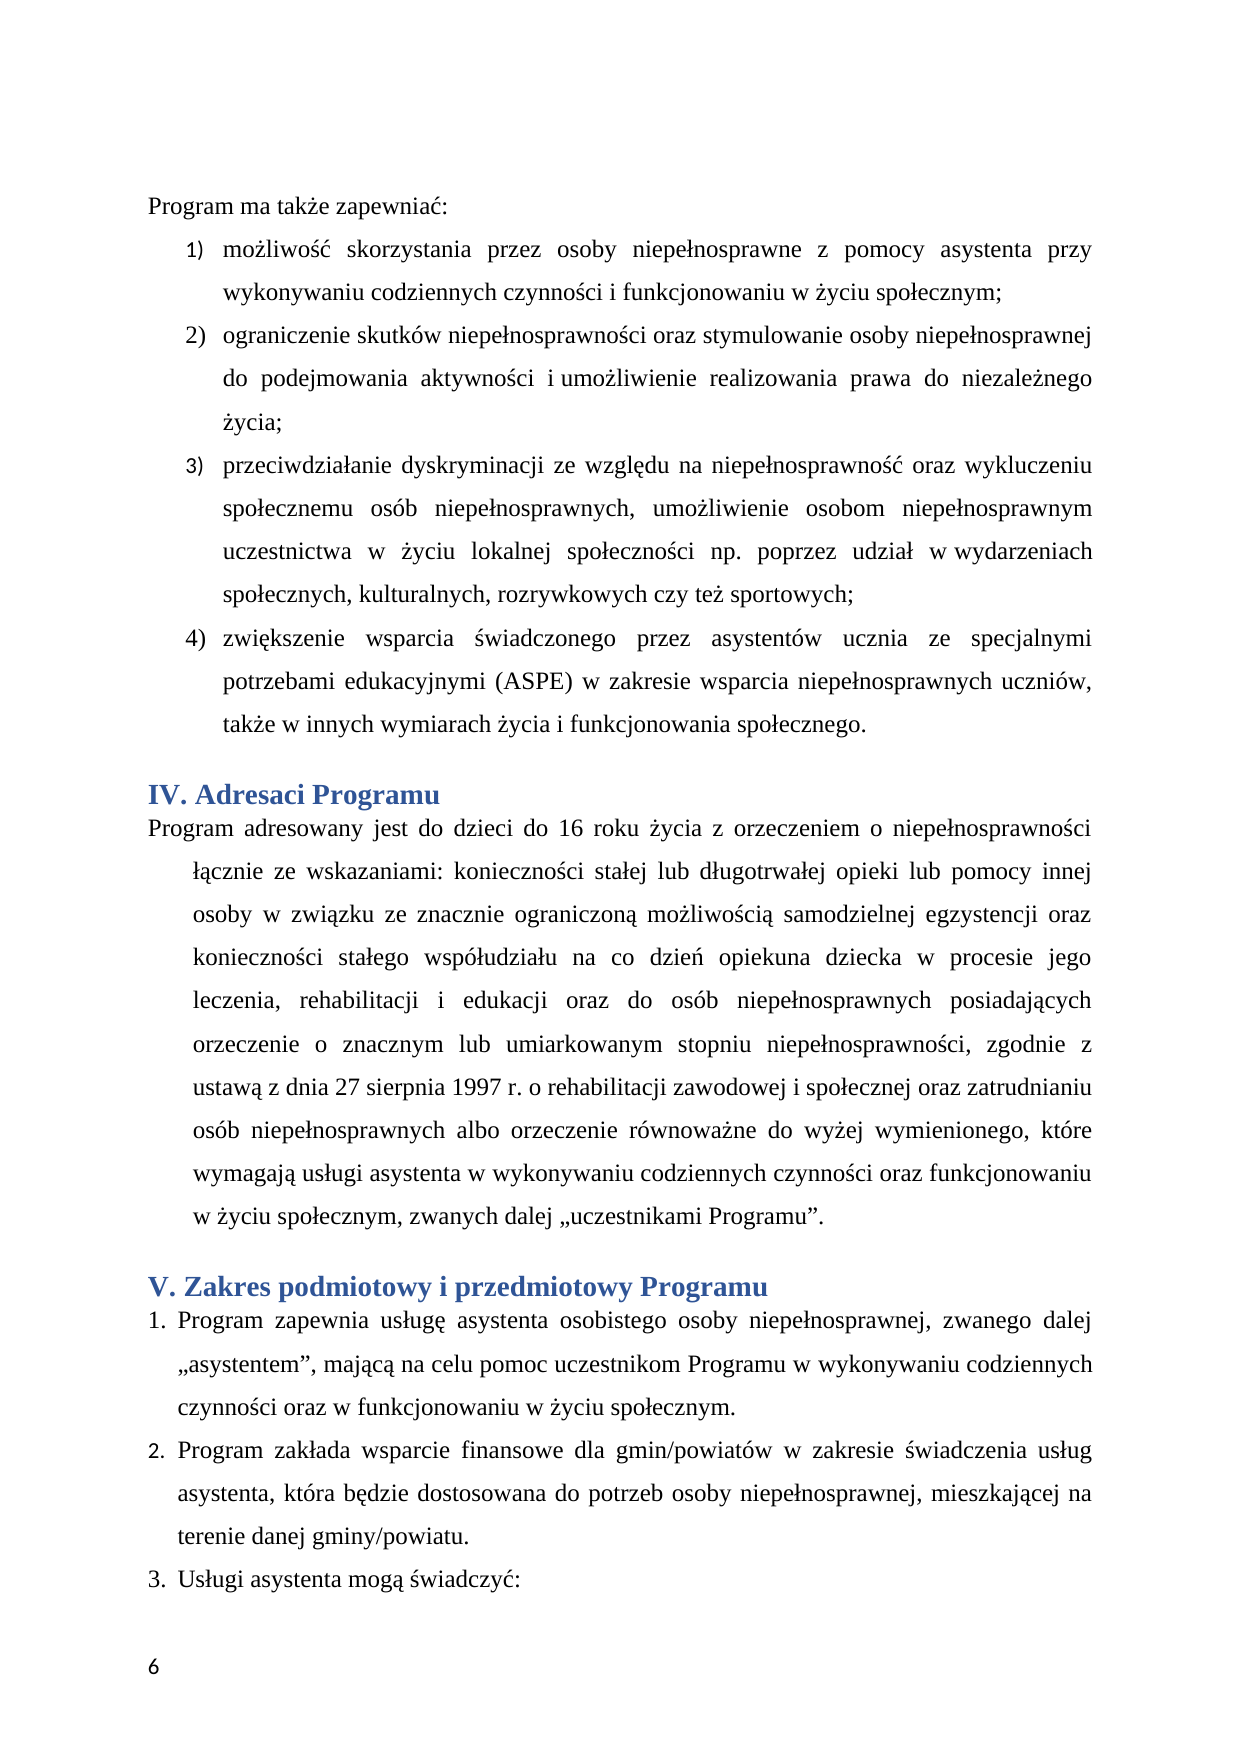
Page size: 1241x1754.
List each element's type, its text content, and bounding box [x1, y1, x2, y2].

subtitle IV. Adresaci Programu [148, 777, 1093, 811]
list możliwość skorzystania przez osoby niepełnosprawne z pomocy asystenta przy wykonywaniu codziennych czynności i funkcjonowaniu w życiu społecznym; [185, 234, 1093, 306]
list zwiększenie wsparcia świadczonego przez asystentów ucznia ze specjalnymi potrzebami edukacyjnymi (ASPE) w zakresie wsparcia niepełnosprawnych uczniów, także w innych wymiarach życia i funkcjonowania społecznego. [185, 623, 1093, 738]
list Program zapewnia usługę asystenta osobistego osoby niepełnosprawnej, zwanego dalej „asystentem”, mającą na celu pomoc uczestnikom Programu w wykonywaniu codziennych czynności oraz w funkcjonowaniu w życiu społecznym. [148, 1306, 1093, 1421]
list Program zakłada wsparcie finansowe dla gmin/powiatów w zakresie świadczenia usług asystenta, która będzie dostosowana do potrzeb osoby niepełnosprawnej, mieszkającej na terenie danej gminy/powiatu. [148, 1435, 1093, 1550]
list przeciwdziałanie dyskryminacji ze względu na niepełnosprawność oraz wykluczeniu społecznemu osób niepełnosprawnych, umożliwienie osobom niepełnosprawnym uczestnictwa w życiu lokalnej społeczności np. poprzez udział w wydarzeniach społecznych, kulturalnych, rozrywkowych czy też sportowych; [185, 450, 1093, 608]
subtitle V. Zakres podmiotowy i przedmiotowy Programu [148, 1269, 1093, 1303]
text Program ma także zapewniać: [148, 191, 1093, 219]
list Usługi asystenta mogą świadczyć: [148, 1564, 1093, 1593]
list ograniczenie skutków niepełnosprawności oraz stymulowanie osoby niepełnosprawnej do podejmowania aktywności i umożliwienie realizowania prawa do niezależnego życia; [185, 320, 1093, 435]
subtitle Program adresowany jest do dzieci do 16 roku życia z orzeczeniem o niepełnosprawności łącznie ze wskazaniami: konieczności stałej lub długotrwałej opieki lub pomocy innej osoby w związku ze znacznie ograniczoną możliwością samodzielnej egzystencji oraz konieczności stałego współudziału na co dzień opiekuna dziecka w procesie jego leczenia, rehabilitacji i edukacji oraz do osób niepełnosprawnych posiadających orzeczenie o znacznym lub umiarkowanym stopniu niepełnosprawności, zgodnie z ustawą z dnia 27 sierpnia 1997 r. o rehabilitacji zawodowej i społecznej oraz zatrudnianiu osób niepełnosprawnych albo orzeczenie równoważne do wyżej wymienionego, które wymagają usługi asystenta w wykonywaniu codziennych czynności oraz funkcjonowaniu w życiu społecznym, zwanych dalej „uczestnikami Programu”. [148, 813, 1093, 1230]
